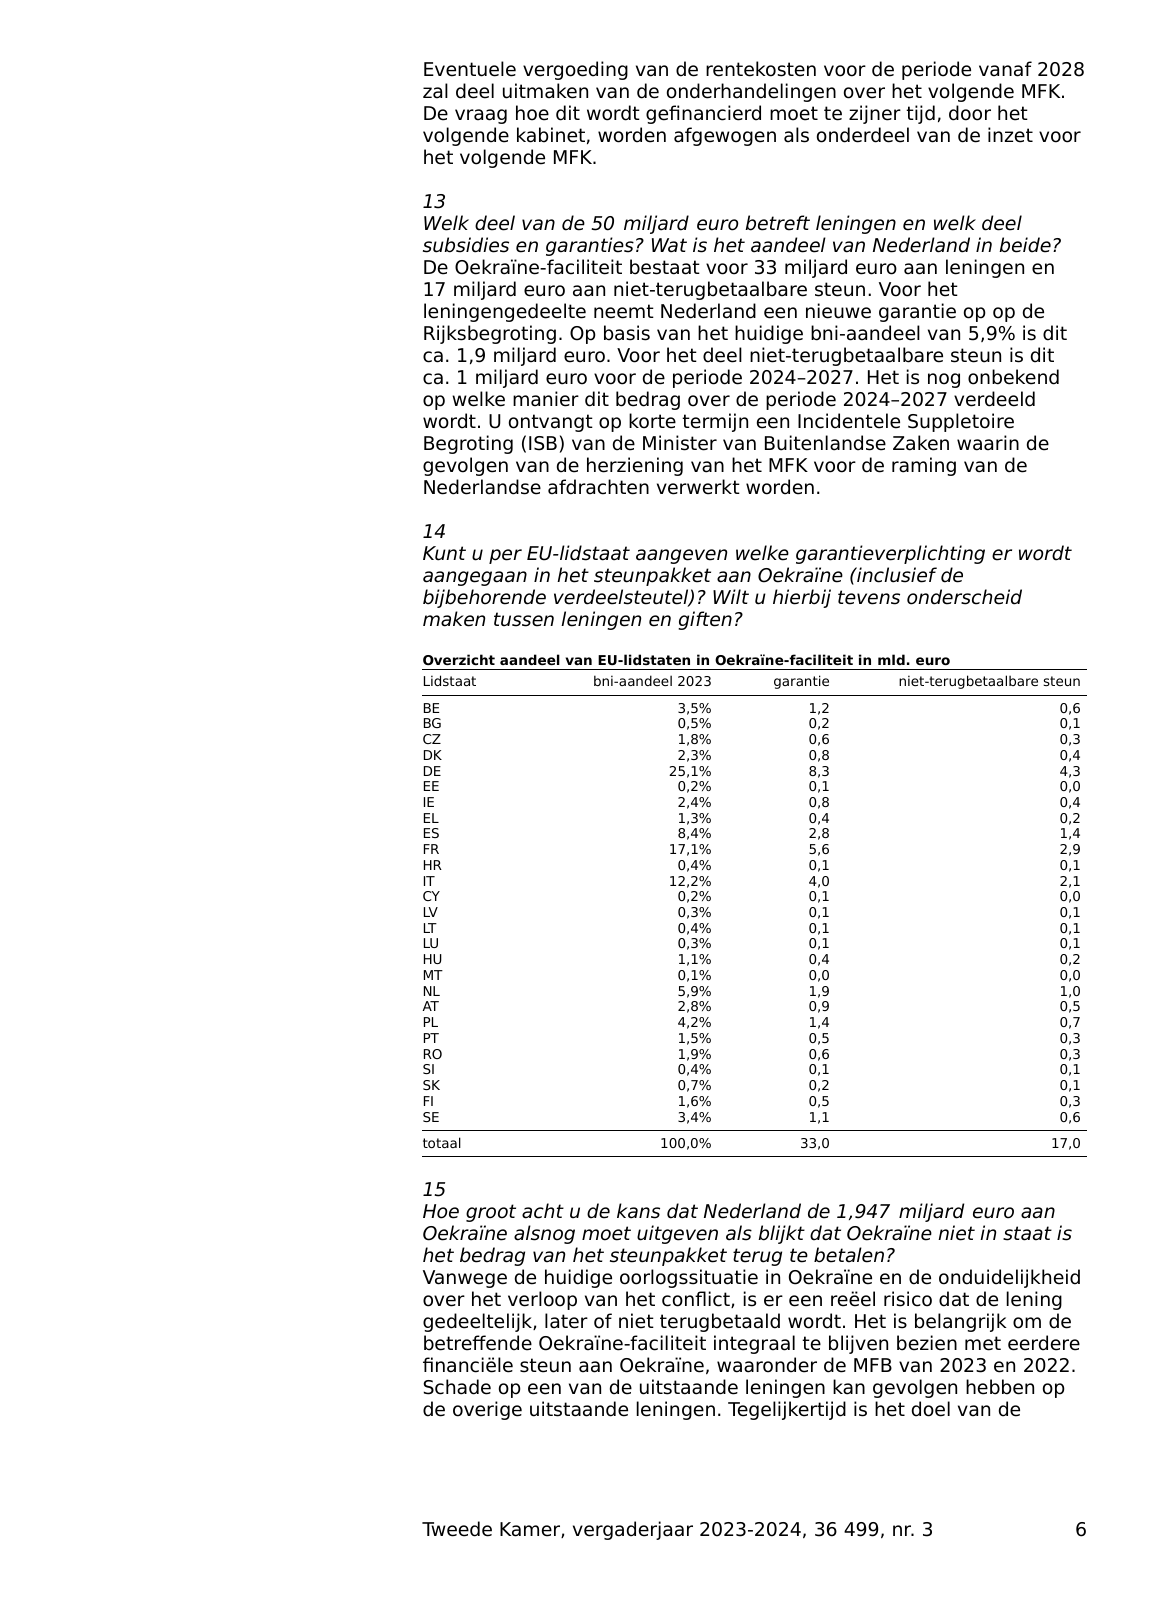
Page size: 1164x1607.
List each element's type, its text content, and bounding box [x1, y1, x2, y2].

table_cell 0,1 [718, 889, 836, 905]
table_cell 0,0 [718, 968, 836, 983]
table_cell 0,6 [718, 732, 836, 748]
table_cell 5,9% [540, 984, 717, 999]
table_cell BG [422, 716, 540, 732]
table_cell 1,3% [540, 811, 717, 826]
table_cell 0,8 [718, 795, 836, 811]
table_cell MT [422, 968, 540, 983]
table_cell 0,2 [718, 716, 836, 732]
table_header Overzicht aandeel van EU-lidstaten in Oekraïne-faciliteit in mld. euro [422, 653, 1087, 668]
table_cell 0,4 [836, 748, 1087, 763]
table_cell FI [422, 1094, 540, 1109]
table_cell 0,4 [718, 952, 836, 968]
table_cell 2,1 [836, 874, 1087, 889]
table_cell 0,3 [836, 1046, 1087, 1062]
table_cell 0,1 [718, 921, 836, 936]
table_cell 1,9% [540, 1046, 717, 1062]
table_cell 0,0 [836, 968, 1087, 983]
text De Oekraïne-faciliteit bestaat voor 33 miljard euro aan leningen en 17 miljard euro aan niet-terugbetaalbare steun. Voor het leningengedeelte neemt Nederland een nieuwe garantie op op de Rijksbegroting. Op basis van het huidige bni-aandeel van 5,9% is dit ca. 1,9 miljard euro. Voor het deel niet-terugbetaalbare steun is dit ca. 1 miljard euro voor de periode 2024–2027. Het is nog onbekend op welke manier dit bedrag over de periode 2024–2027 verdeeld wordt. U ontvangt op korte termijn een Incidentele Suppletoire Begroting (ISB) van de Minister van Buitenlandse Zaken waarin de gevolgen van de herziening van het MFK voor de raming van de Nederlandse afdrachten verwerkt worden. [422, 257, 1087, 499]
table_cell 1,4 [836, 826, 1087, 842]
text Hoe groot acht u de kans dat Nederland de 1,947 miljard euro aan Oekraïne alsnog moet uitgeven als blijkt dat Oekraïne niet in staat is het bedrag van het steunpakket terug te betalen? [422, 1201, 1087, 1267]
table_cell LU [422, 936, 540, 952]
table_cell 0,1% [540, 968, 717, 983]
table_cell 0,1 [718, 858, 836, 873]
table_cell 8,4% [540, 826, 717, 842]
table_cell 0,1 [836, 1078, 1087, 1094]
table_cell 1,1% [540, 952, 717, 968]
table_cell SE [422, 1109, 540, 1130]
table_cell 0,0 [836, 889, 1087, 905]
table_cell 8,3 [718, 763, 836, 779]
table_cell 0,4 [836, 795, 1087, 811]
table_cell IE [422, 795, 540, 811]
table_cell 1,9 [718, 984, 836, 999]
table_cell ES [422, 826, 540, 842]
table_cell 0,4% [540, 1062, 717, 1078]
table_cell HR [422, 858, 540, 873]
table_cell 4,3 [836, 763, 1087, 779]
table_cell 0,1 [836, 936, 1087, 952]
table_cell 3,5% [540, 696, 717, 716]
table_cell DK [422, 748, 540, 763]
text Welk deel van de 50 miljard euro betreft leningen en welk deel subsidies en garanties? Wat is het aandeel van Nederland in beide? [422, 213, 1087, 257]
table_cell 1,8% [540, 732, 717, 748]
table_cell SK [422, 1078, 540, 1094]
text 15 [422, 1179, 1087, 1201]
table_cell 33,0 [718, 1131, 836, 1156]
table_cell 17,0 [836, 1131, 1087, 1156]
table_cell 17,1% [540, 842, 717, 858]
table_cell niet-terugbetaalbare steun [836, 670, 1087, 695]
table_cell 0,1 [836, 1062, 1087, 1078]
table_cell 0,0 [836, 779, 1087, 795]
table_cell 0,2% [540, 779, 717, 795]
table_cell 0,6 [836, 1109, 1087, 1130]
table_cell CZ [422, 732, 540, 748]
table_cell SI [422, 1062, 540, 1078]
table_cell 4,0 [718, 874, 836, 889]
table_cell 3,4% [540, 1109, 717, 1130]
table_cell 1,1 [718, 1109, 836, 1130]
table_cell 4,2% [540, 1015, 717, 1031]
table_cell 0,3% [540, 936, 717, 952]
table_cell EL [422, 811, 540, 826]
table_cell BE [422, 696, 540, 716]
table_cell 2,8 [718, 826, 836, 842]
table_cell 0,4 [718, 811, 836, 826]
table_cell AT [422, 999, 540, 1015]
text 13 [422, 191, 1087, 213]
table_cell 0,9 [718, 999, 836, 1015]
table_cell 0,1 [836, 716, 1087, 732]
table_cell 2,3% [540, 748, 717, 763]
table_cell PT [422, 1031, 540, 1046]
text Eventuele vergoeding van de rentekosten voor de periode vanaf 2028 zal deel uitmaken van de onderhandelingen over het volgende MFK. De vraag hoe dit wordt gefinancierd moet te zijner tijd, door het volgende kabinet, worden afgewogen als onderdeel van de inzet voor het volgende MFK. [422, 59, 1087, 169]
table_cell 0,2% [540, 889, 717, 905]
table_cell 0,3% [540, 905, 717, 921]
table_cell 0,8 [718, 748, 836, 763]
table_cell 0,5 [718, 1094, 836, 1109]
table_cell 1,5% [540, 1031, 717, 1046]
table_cell 0,6 [836, 696, 1087, 716]
table_cell 0,1 [718, 905, 836, 921]
table_cell 0,2 [836, 811, 1087, 826]
table_cell CY [422, 889, 540, 905]
table_cell HU [422, 952, 540, 968]
text 14 [422, 521, 1087, 543]
table_cell 0,5% [540, 716, 717, 732]
table_cell IT [422, 874, 540, 889]
table_cell 0,1 [718, 779, 836, 795]
table_cell 1,4 [718, 1015, 836, 1031]
table_cell 0,3 [836, 1031, 1087, 1046]
table_cell Lidstaat [422, 670, 540, 695]
table_cell 0,1 [718, 1062, 836, 1078]
table_cell 0,2 [836, 952, 1087, 968]
table_cell 1,6% [540, 1094, 717, 1109]
table_cell 0,4% [540, 858, 717, 873]
table_cell LV [422, 905, 540, 921]
table_cell 0,7 [836, 1015, 1087, 1031]
table_cell LT [422, 921, 540, 936]
table_cell bni-aandeel 2023 [540, 670, 717, 695]
table_cell 25,1% [540, 763, 717, 779]
table_cell garantie [718, 670, 836, 695]
table_cell RO [422, 1046, 540, 1062]
table_cell 2,4% [540, 795, 717, 811]
table_cell 0,1 [836, 858, 1087, 873]
table_cell 0,3 [836, 1094, 1087, 1109]
text Vanwege de huidige oorlogssituatie in Oekraïne en de onduidelijkheid over het verloop van het conflict, is er een reëel risico dat de lening gedeeltelijk, later of niet terugbetaald wordt. Het is belangrijk om de betreffende Oekraïne-faciliteit integraal te blijven bezien met eerdere financiële steun aan Oekraïne, waaronder de MFB van 2023 en 2022. Schade op een van de uitstaande leningen kan gevolgen hebben op de overige uitstaande leningen. Tegelijkertijd is het doel van de [422, 1267, 1087, 1421]
table_cell 0,2 [718, 1078, 836, 1094]
table_cell 0,7% [540, 1078, 717, 1094]
table_cell FR [422, 842, 540, 858]
table_cell 0,1 [836, 921, 1087, 936]
table_cell PL [422, 1015, 540, 1031]
table_cell 0,3 [836, 732, 1087, 748]
table_cell totaal [422, 1131, 540, 1156]
table_cell 0,1 [718, 936, 836, 952]
table_cell 2,9 [836, 842, 1087, 858]
table_cell 1,2 [718, 696, 836, 716]
table_cell 0,4% [540, 921, 717, 936]
table_cell 1,0 [836, 984, 1087, 999]
text Kunt u per EU-lidstaat aangeven welke garantieverplichting er wordt aangegaan in het steunpakket aan Oekraïne (inclusief de bijbehorende verdeelsteutel)? Wilt u hierbij tevens onderscheid maken tussen leningen en giften? [422, 543, 1087, 631]
table_cell 0,1 [836, 905, 1087, 921]
table_cell 0,5 [718, 1031, 836, 1046]
table_cell DE [422, 763, 540, 779]
table_cell 2,8% [540, 999, 717, 1015]
table_cell NL [422, 984, 540, 999]
table_cell 0,6 [718, 1046, 836, 1062]
table_cell 100,0% [540, 1131, 717, 1156]
table_cell 0,5 [836, 999, 1087, 1015]
table_cell 5,6 [718, 842, 836, 858]
table_cell EE [422, 779, 540, 795]
table_cell 12,2% [540, 874, 717, 889]
